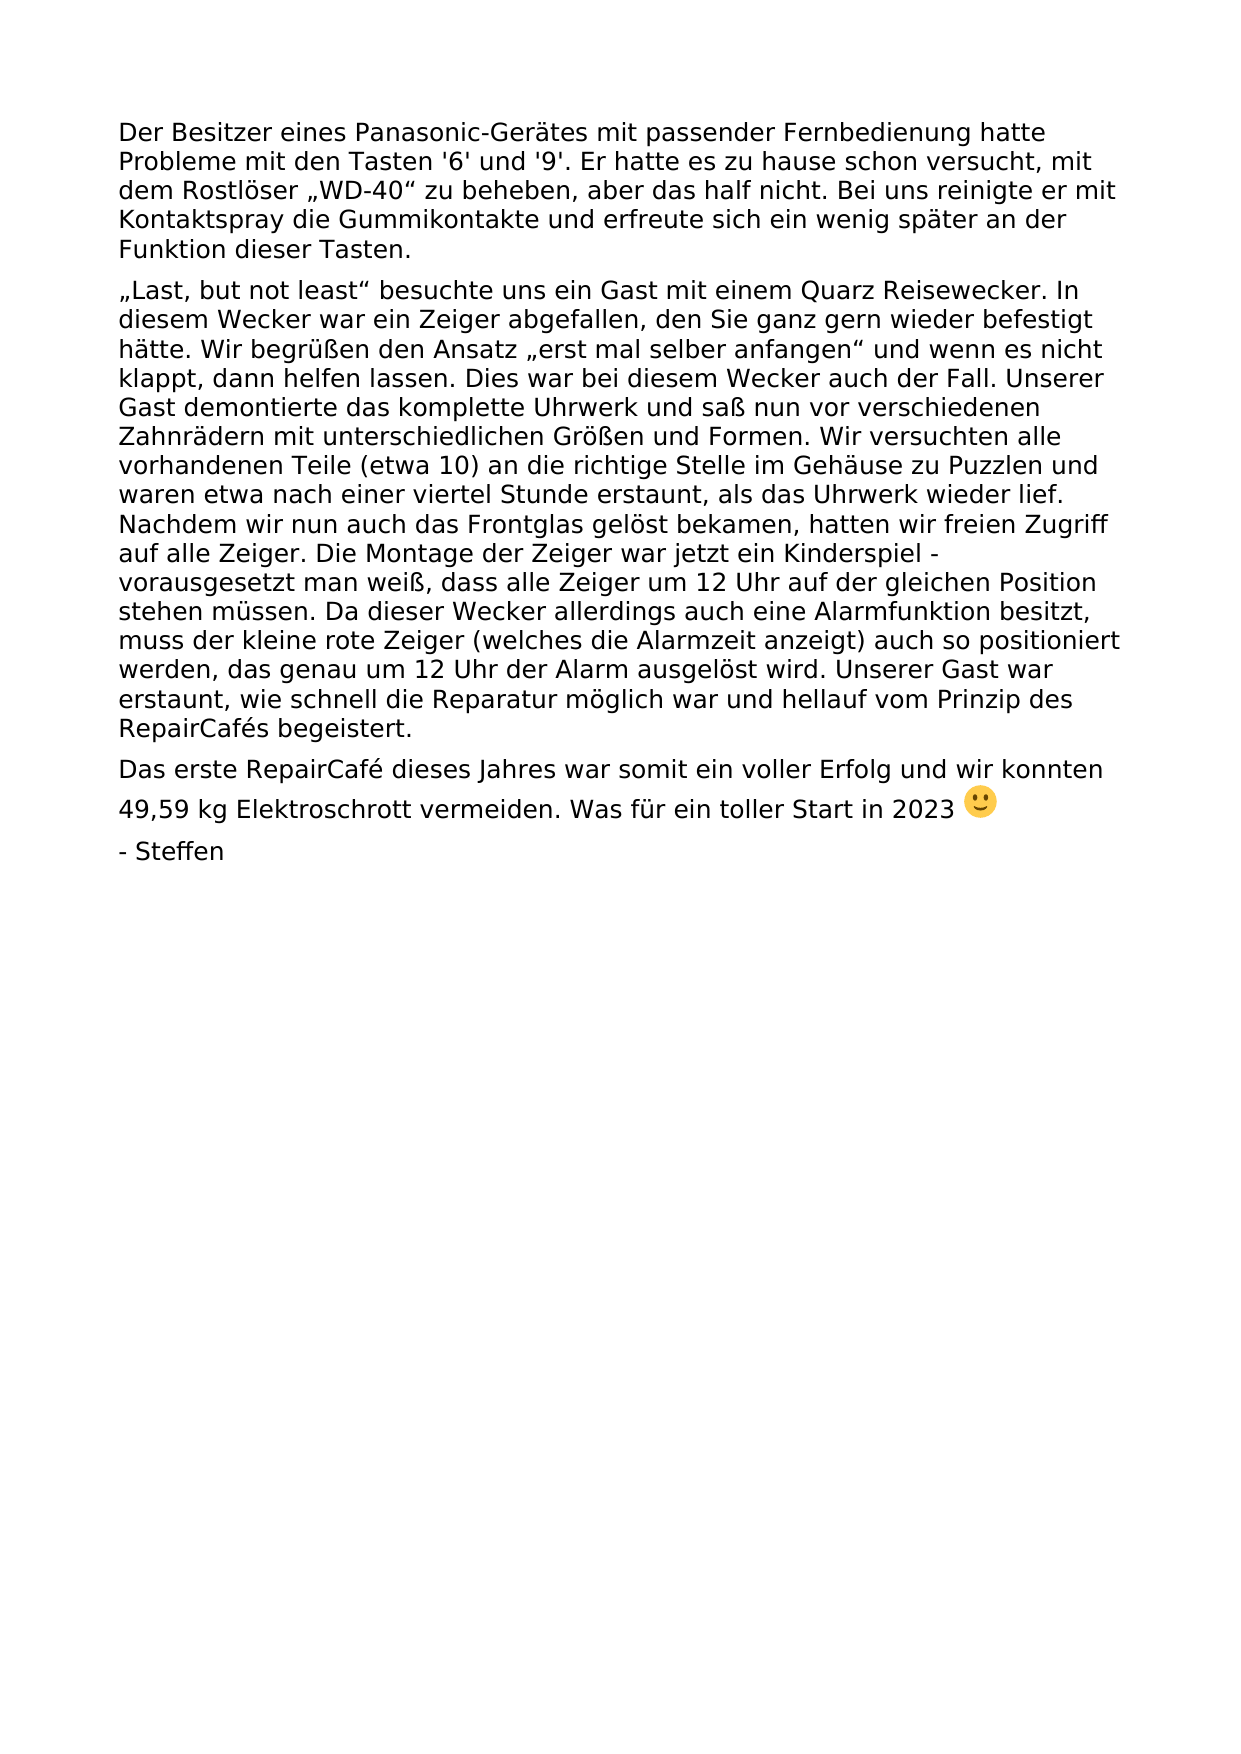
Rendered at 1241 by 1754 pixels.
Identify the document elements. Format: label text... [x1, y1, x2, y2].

text - Steffen [118, 837, 1122, 866]
text Das erste RepairCafé dieses Jahres war somit ein voller Erfolg und wir konnten 49,59 kg Elektroschrott vermeiden. Was für ein toller Start in 2023 [118, 756, 1122, 824]
text Der Besitzer eines Panasonic-Gerätes mit passender Fernbedienung hatte Probleme mit den Tasten '6' und '9'. Er hatte es zu hause schon versucht, mit dem Rostlöser „WD-40“ zu beheben, aber das half nicht. Bei uns reinigte er mit Kontaktspray die Gummikontakte und erfreute sich ein wenig später an der Funktion dieser Tasten. [118, 118, 1122, 264]
text „Last, but not least“ besuchte uns ein Gast mit einem Quarz Reisewecker. In diesem Wecker war ein Zeiger abgefallen, den Sie ganz gern wieder befestigt hätte. Wir begrüßen den Ansatz „erst mal selber anfangen“ und wenn es nicht klappt, dann helfen lassen. Dies war bei diesem Wecker auch der Fall. Unserer Gast demontierte das komplette Uhrwerk und saß nun vor verschiedenen Zahnrädern mit unterschiedlichen Größen und Formen. Wir versuchten alle vorhandenen Teile (etwa 10) an die richtige Stelle im Gehäuse zu Puzzlen und waren etwa nach einer viertel Stunde erstaunt, als das Uhrwerk wieder lief. Nachdem wir nun auch das Frontglas gelöst bekamen, hatten wir freien Zugriff auf alle Zeiger. Die Montage der Zeiger war jetzt ein Kinderspiel - vorausgesetzt man weiß, dass alle Zeiger um 12 Uhr auf der gleichen Position stehen müssen. Da dieser Wecker allerdings auch eine Alarmfunktion besitzt, muss der kleine rote Zeiger (welches die Alarmzeit anzeigt) auch so positioniert werden, das genau um 12 Uhr der Alarm ausgelöst wird. Unserer Gast war erstaunt, wie schnell die Reparatur möglich war und hellauf vom Prinzip des RepairCafés begeistert. [118, 276, 1122, 743]
